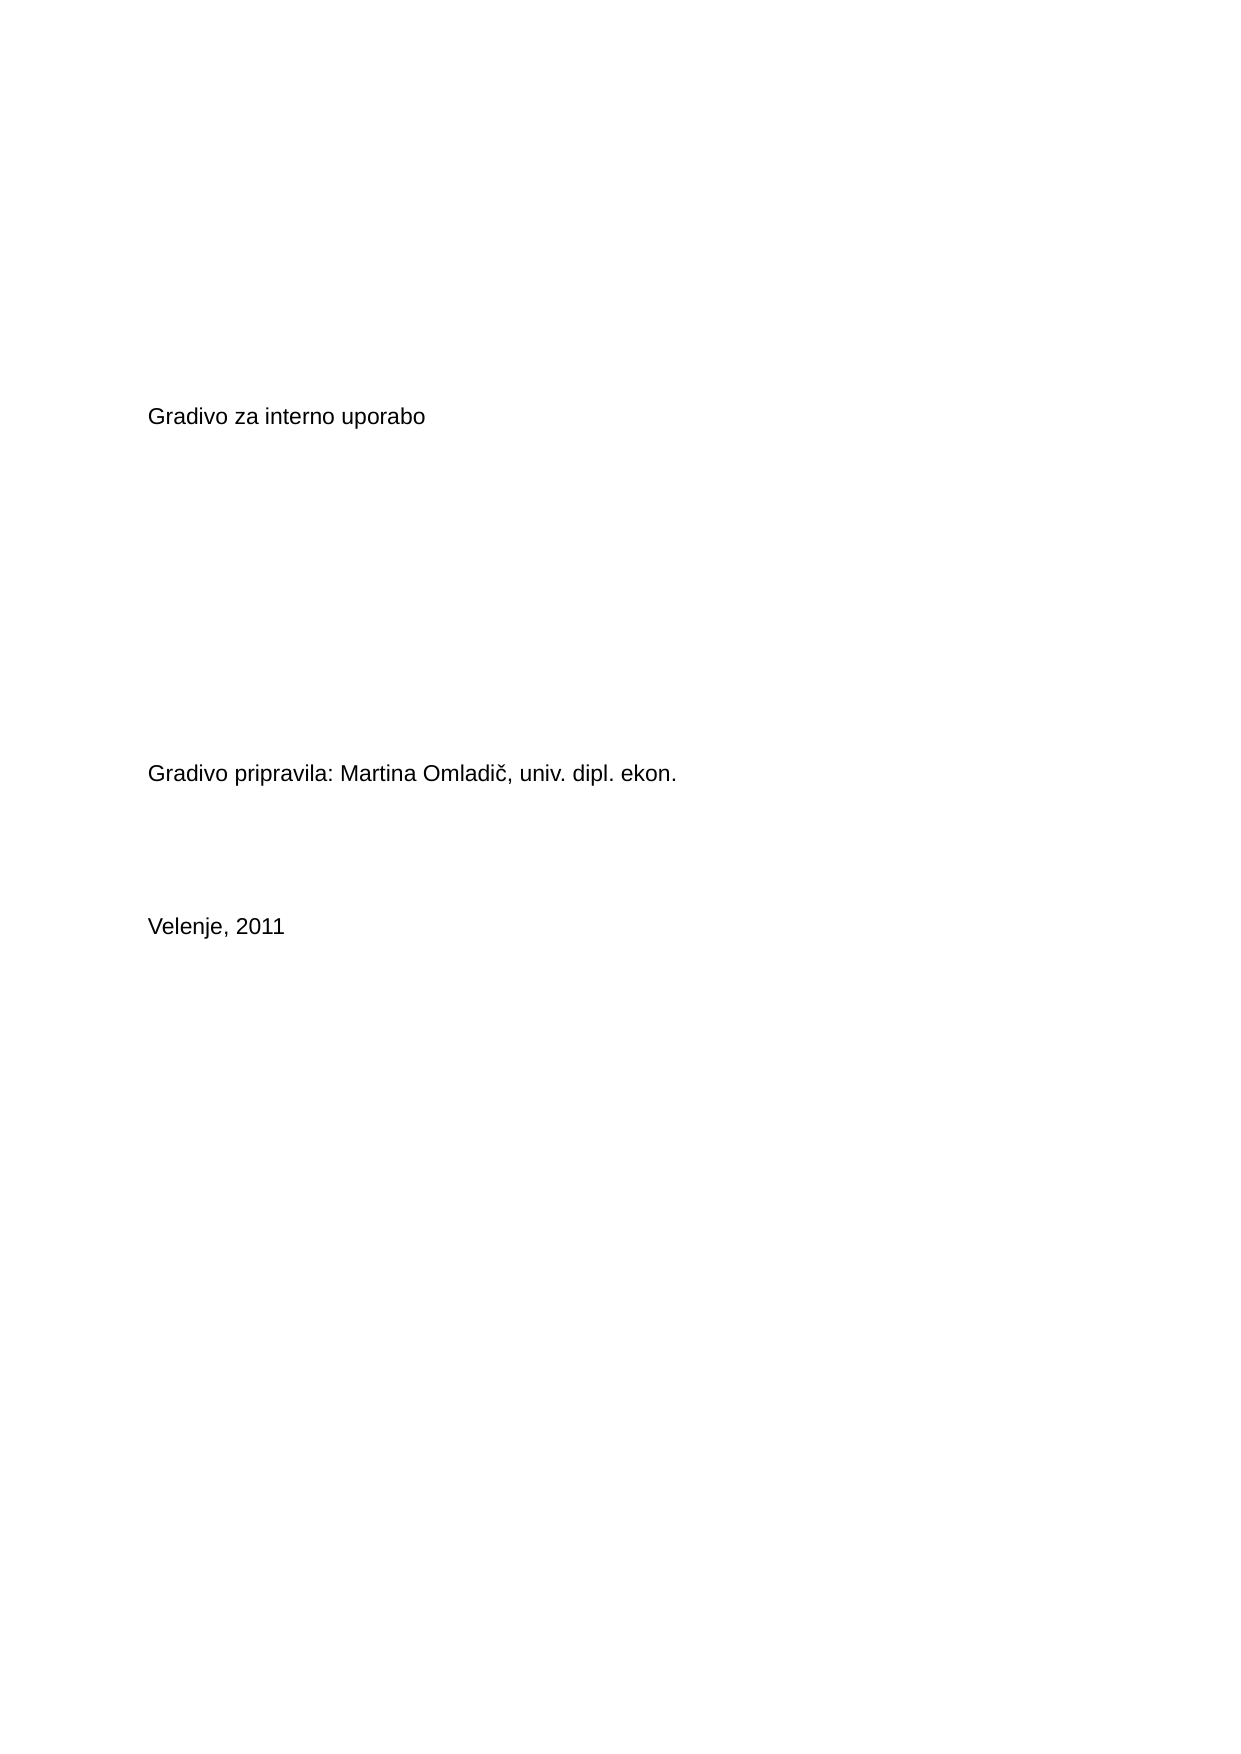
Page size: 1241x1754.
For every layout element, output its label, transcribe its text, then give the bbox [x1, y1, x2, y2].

text Gradivo za interno uporabo [148, 403, 1093, 429]
text Velenje, 2011 [148, 913, 1093, 939]
text Gradivo pripravila: Martina Omladič, univ. dipl. ekon. [148, 760, 1093, 786]
